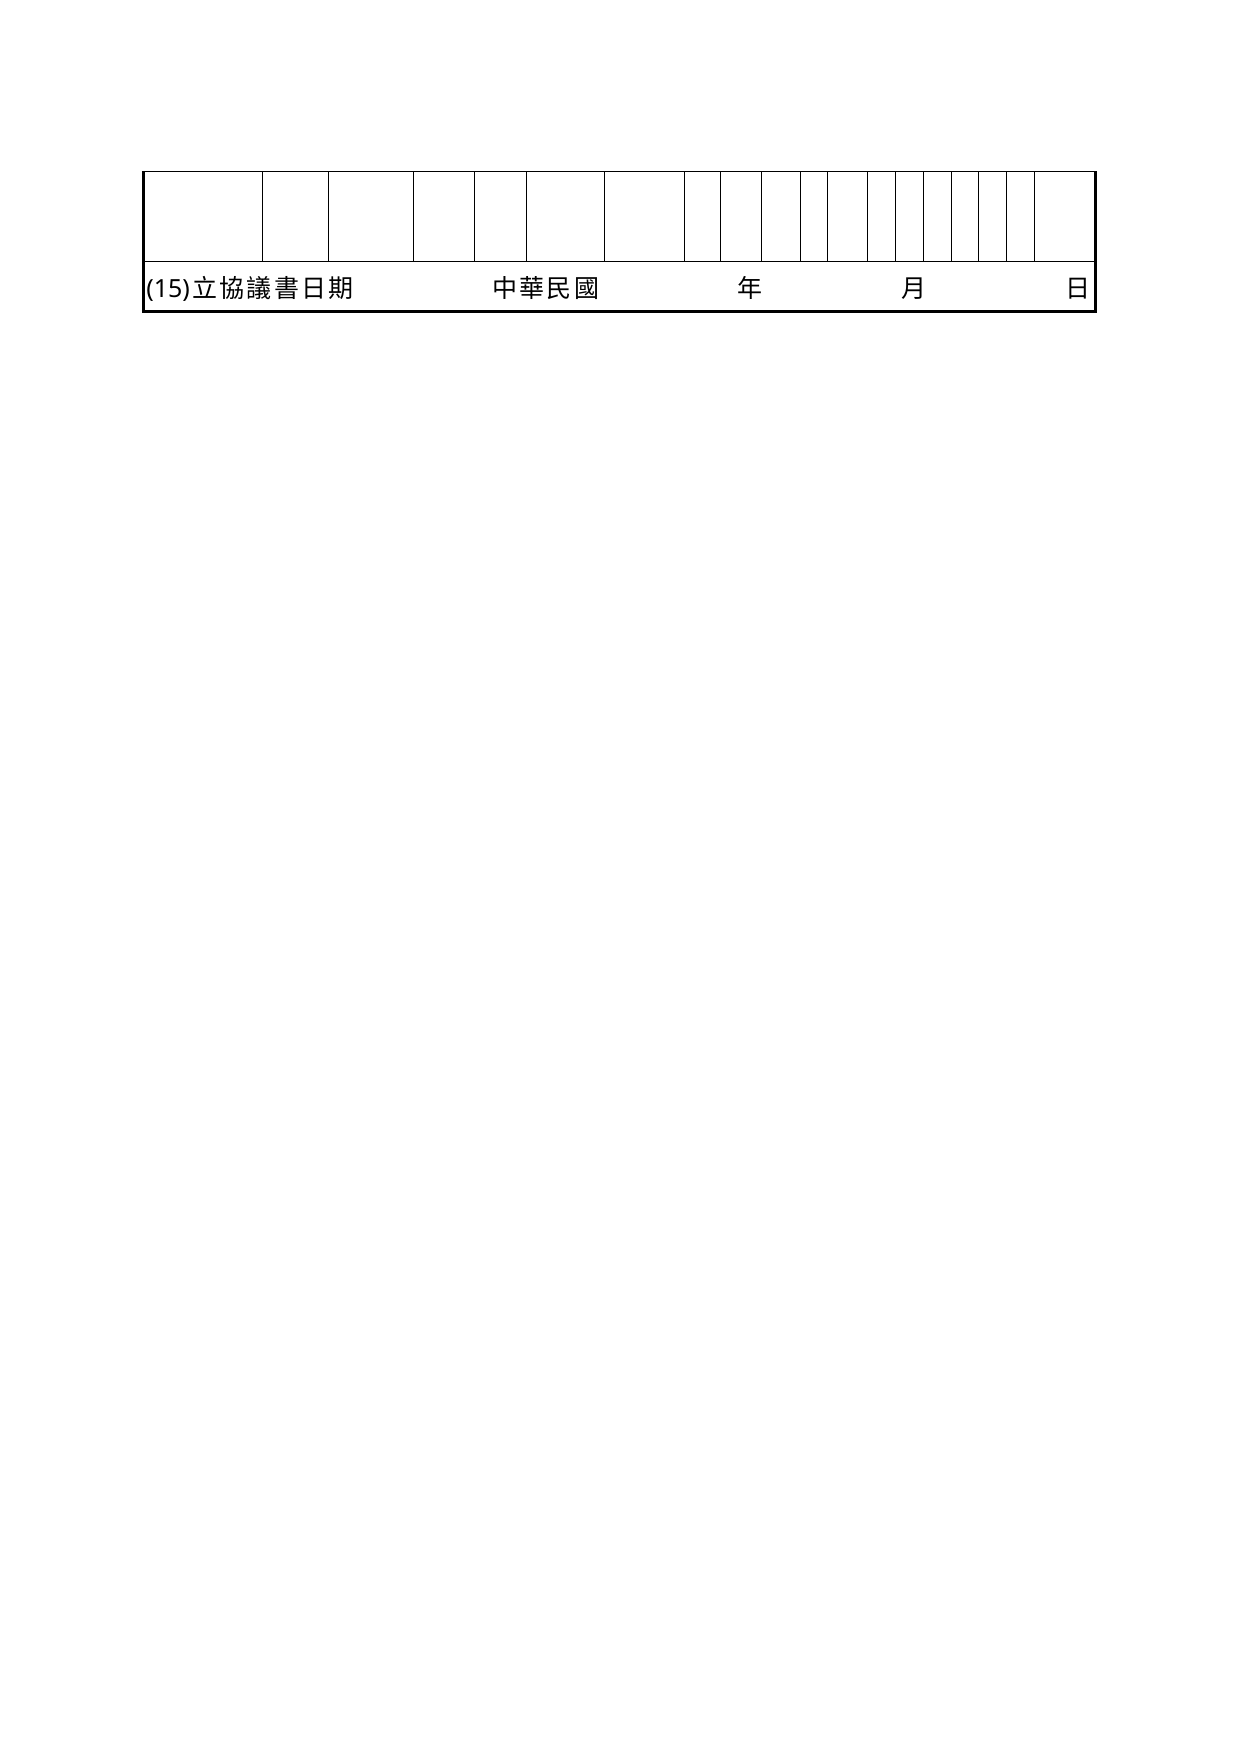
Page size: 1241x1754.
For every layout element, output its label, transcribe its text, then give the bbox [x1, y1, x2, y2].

table_cell [475, 172, 526, 261]
table_cell [1007, 172, 1034, 261]
table_cell [145, 172, 262, 261]
table_cell [721, 172, 761, 261]
table_cell [896, 172, 923, 261]
table_cell [329, 172, 413, 261]
table_cell [685, 172, 720, 261]
table_cell [263, 172, 328, 261]
table_cell [828, 172, 867, 261]
table_cell [762, 172, 800, 261]
table_cell [527, 172, 604, 261]
table_cell [605, 172, 684, 261]
table_cell [979, 172, 1006, 261]
table_cell [868, 172, 895, 261]
table_cell [924, 172, 951, 261]
table_cell (15)立協議書日期 中華民國 年 月 日 [145, 262, 1094, 310]
table_cell [952, 172, 978, 261]
table_cell [801, 172, 827, 261]
table_cell [414, 172, 474, 261]
table_cell [1035, 172, 1094, 261]
